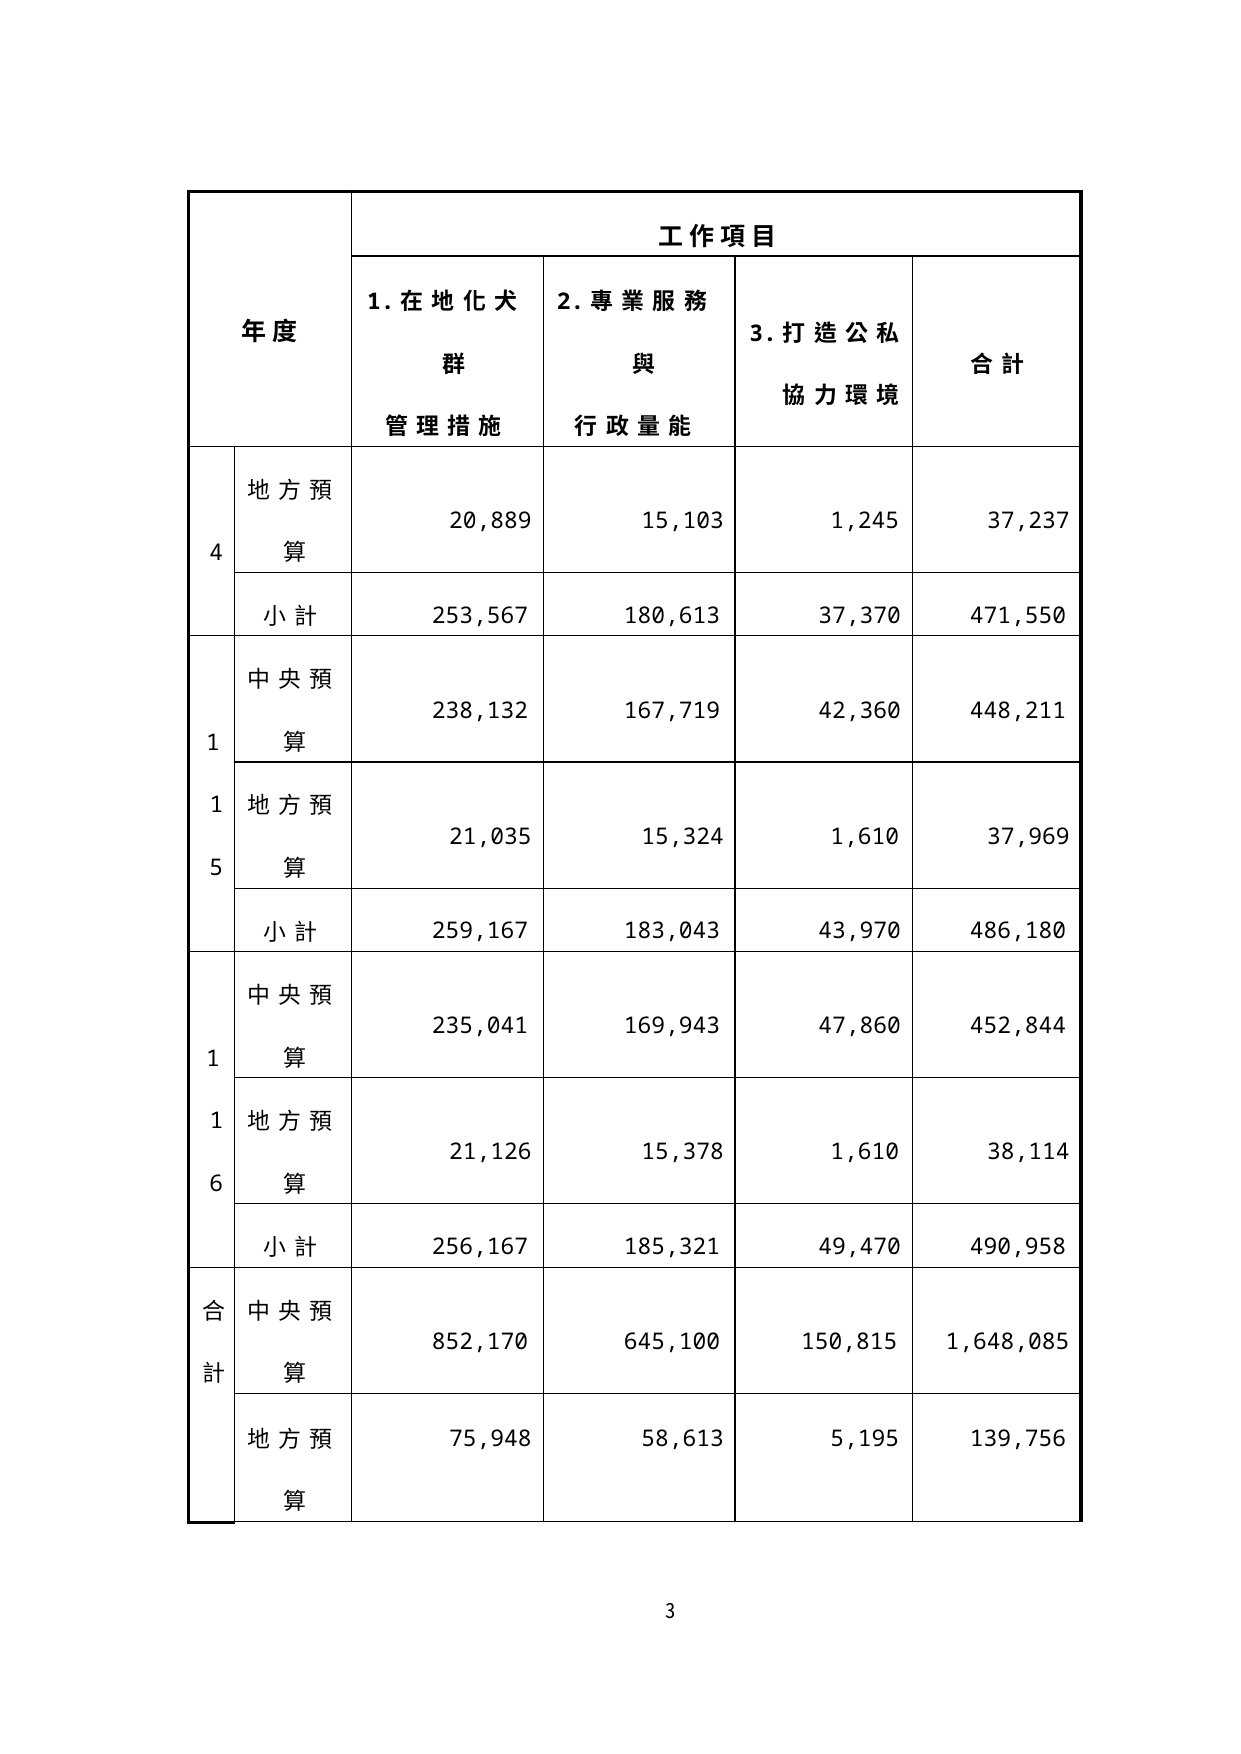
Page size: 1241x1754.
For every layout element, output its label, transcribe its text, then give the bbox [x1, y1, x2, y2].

table_cell 183,043 [544, 889, 734, 951]
table_cell 1,610 [736, 763, 912, 887]
table_cell 地方預算 [235, 1394, 351, 1521]
table_cell 1.在地化犬群 管理措施 [352, 257, 543, 446]
table_cell 3.打造公私 協力環境 [736, 257, 912, 446]
table_cell 37,237 [913, 447, 1079, 572]
table_cell 20,889 [352, 447, 543, 572]
table_cell 1,610 [736, 1078, 912, 1203]
table_cell 地方預算 [235, 763, 351, 887]
table_cell 15,103 [544, 447, 734, 572]
table_cell 490,958 [913, 1204, 1079, 1267]
table_cell 169,943 [544, 952, 734, 1077]
table_cell 259,167 [352, 889, 543, 951]
table_header 工作項目 [352, 193, 1079, 255]
table_cell 139,756 [913, 1394, 1079, 1521]
table_cell 小計 [235, 1204, 351, 1267]
table_cell 471,550 [913, 573, 1079, 635]
table_cell 115 [190, 636, 234, 951]
table_cell 中央預算 [235, 1268, 351, 1393]
table_cell 42,360 [736, 636, 912, 761]
table_cell 49,470 [736, 1204, 912, 1267]
table_header 年度 [190, 193, 351, 446]
table_cell 15,324 [544, 763, 734, 887]
table_cell 253,567 [352, 573, 543, 635]
table_cell 21,126 [352, 1078, 543, 1203]
table_cell 58,613 [544, 1394, 734, 1521]
table_cell 1,245 [736, 447, 912, 572]
table_cell 47,860 [736, 952, 912, 1077]
table_cell 地方預算 [235, 447, 351, 572]
table_cell 37,969 [913, 763, 1079, 887]
table_cell 852,170 [352, 1268, 543, 1393]
table_cell 645,100 [544, 1268, 734, 1393]
table_cell 486,180 [913, 889, 1079, 951]
table_cell 2.專業服務與 行政量能 [544, 257, 734, 446]
table_cell 150,815 [736, 1268, 912, 1393]
table_cell 中央預算 [235, 952, 351, 1077]
table_cell 116 [190, 952, 234, 1267]
table_cell 38,114 [913, 1078, 1079, 1203]
table_cell 中央預算 [235, 636, 351, 761]
table_cell 5,195 [736, 1394, 912, 1521]
table_cell 小計 [235, 573, 351, 635]
table_cell 452,844 [913, 952, 1079, 1077]
table_cell 4 [190, 447, 234, 635]
table_cell 1,648,085 [913, 1268, 1079, 1393]
table_cell 43,970 [736, 889, 912, 951]
table_cell 235,041 [352, 952, 543, 1077]
table_cell 256,167 [352, 1204, 543, 1267]
table_cell 合 計 [190, 1268, 234, 1521]
table_cell 238,132 [352, 636, 543, 761]
table_cell 448,211 [913, 636, 1079, 761]
table_cell 地方預算 [235, 1078, 351, 1203]
table_cell 185,321 [544, 1204, 734, 1267]
table_cell 180,613 [544, 573, 734, 635]
table_cell 37,370 [736, 573, 912, 635]
table_cell 小計 [235, 889, 351, 951]
table_cell 21,035 [352, 763, 543, 887]
table_cell 合計 [913, 257, 1079, 446]
table_cell 167,719 [544, 636, 734, 761]
table_cell 15,378 [544, 1078, 734, 1203]
table_cell 75,948 [352, 1394, 543, 1521]
